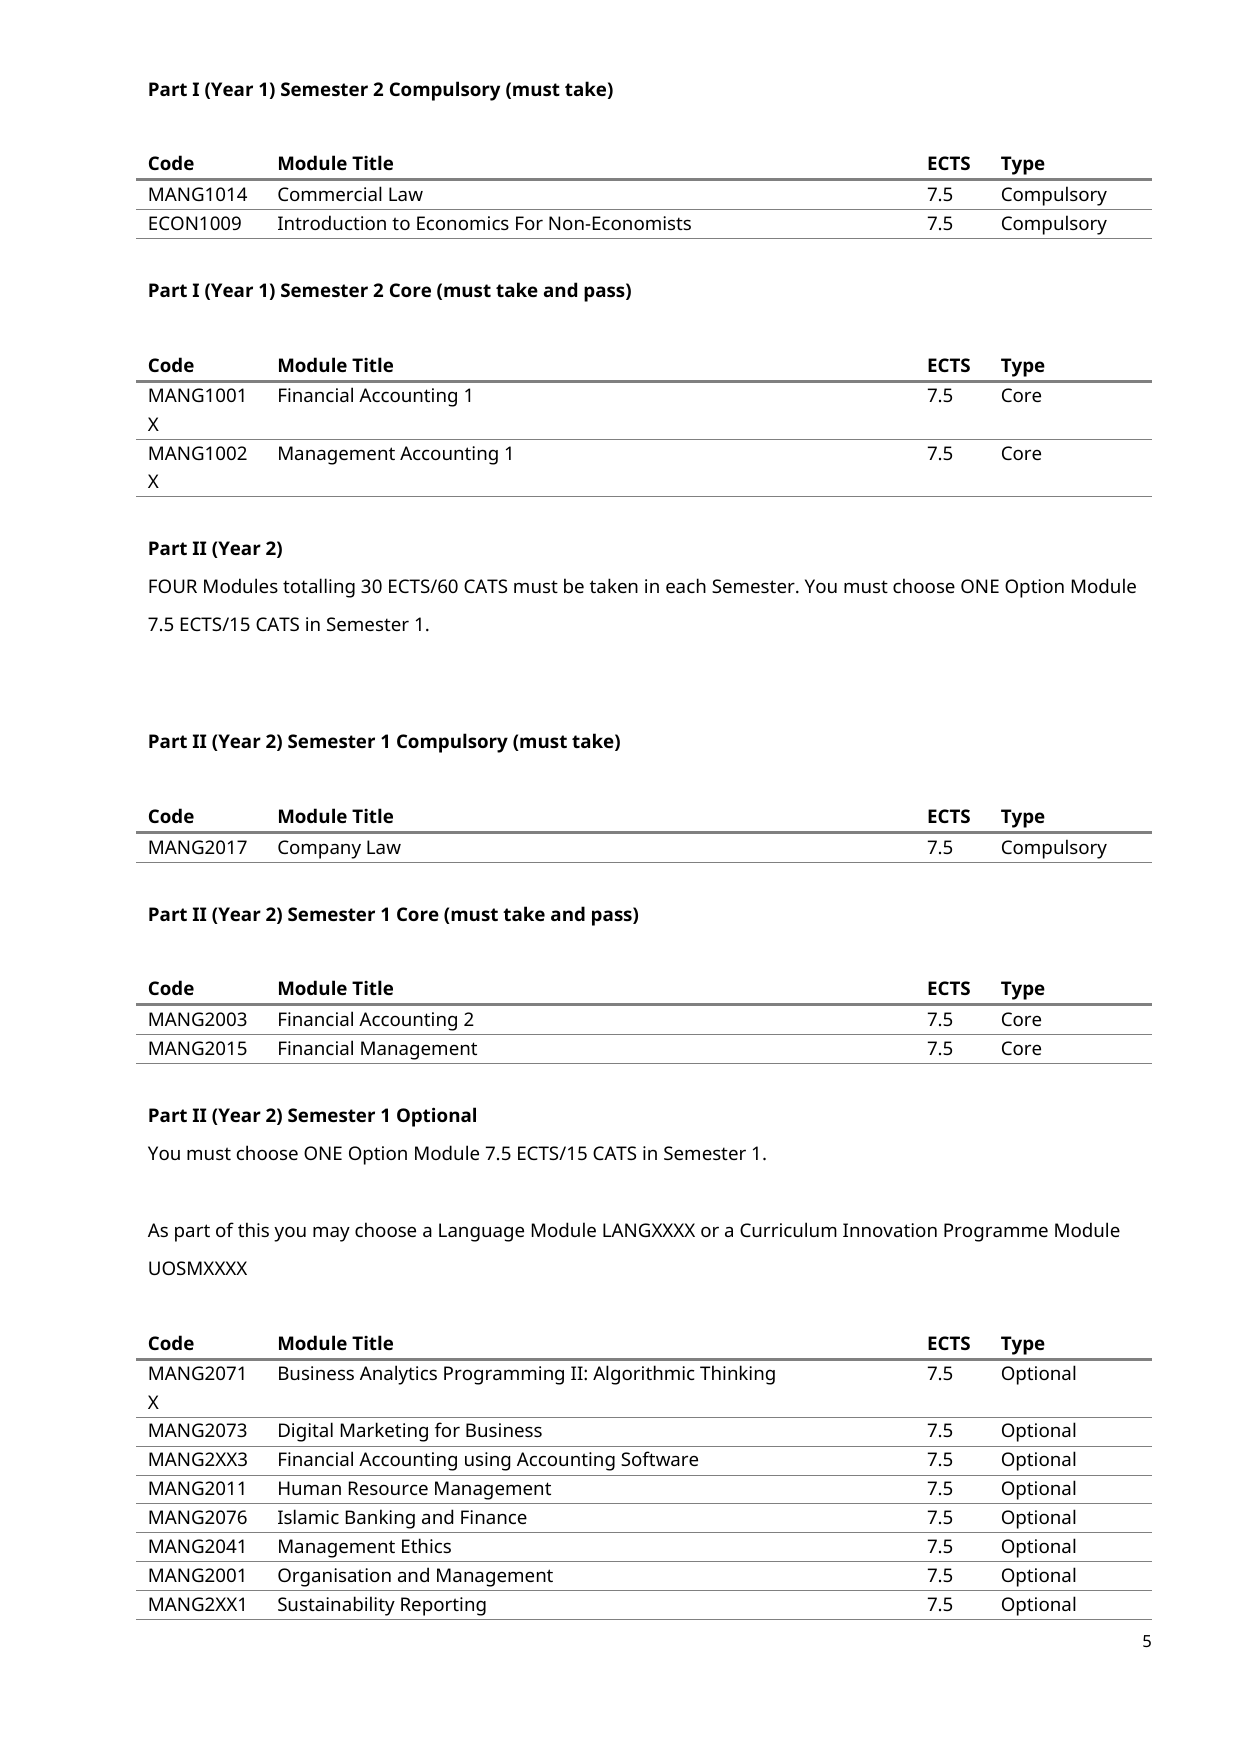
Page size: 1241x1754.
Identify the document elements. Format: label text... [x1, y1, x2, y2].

table_cell MANG2017 [136, 834, 266, 862]
table_cell Optional [989, 1361, 1152, 1417]
table_cell Financial Management [266, 1035, 916, 1063]
table_cell 7.5 [916, 181, 989, 209]
table_cell ECON1009 [136, 210, 266, 238]
table_cell Part I (Year 1) Semester 2 Compulsory (must take) [136, 75, 1152, 151]
table_cell Module Title [266, 803, 916, 831]
table_cell MANG1002X [136, 440, 266, 496]
table_cell 7.5 [916, 1591, 989, 1619]
table_cell Module Title [266, 352, 916, 380]
table_cell Company Law [266, 834, 916, 862]
table_cell 7.5 [916, 1447, 989, 1474]
table_cell Core [989, 1035, 1152, 1063]
table_cell MANG2011 [136, 1476, 266, 1503]
table_cell Type [989, 976, 1152, 1003]
table_cell Core [989, 440, 1152, 496]
table_cell 7.5 [916, 210, 989, 238]
table_cell Core [989, 383, 1152, 439]
table_cell Part II (Year 2) Semester 1 Compulsory (must take) [136, 690, 1152, 803]
table_cell MANG2076 [136, 1504, 266, 1532]
table_cell 7.5 [916, 1562, 989, 1590]
table_cell Compulsory [989, 834, 1152, 862]
table_cell MANG2015 [136, 1035, 266, 1063]
table_cell 7.5 [916, 834, 989, 862]
table_cell ECTS [916, 976, 989, 1003]
table_cell ECTS [916, 803, 989, 831]
table_cell MANG2XX1 [136, 1591, 266, 1619]
table_cell Part II (Year 2) Semester 1 Core (must take and pass) [136, 863, 1152, 976]
table_cell MANG2001 [136, 1562, 266, 1590]
table_cell MANG2003 [136, 1006, 266, 1034]
table_cell 7.5 [916, 383, 989, 439]
table_cell Optional [989, 1504, 1152, 1532]
table_cell Commercial Law [266, 181, 916, 209]
table_cell Type [989, 1330, 1152, 1358]
table_cell Financial Accounting 1 [266, 383, 916, 439]
table_cell Type [989, 803, 1152, 831]
table_cell MANG2XX3 [136, 1447, 266, 1474]
table_cell MANG1001X [136, 383, 266, 439]
table_cell MANG2041 [136, 1533, 266, 1561]
table_cell Code [136, 1330, 266, 1358]
table_cell 7.5 [916, 1533, 989, 1561]
table_cell Optional [989, 1418, 1152, 1446]
table_cell Human Resource Management [266, 1476, 916, 1503]
table_cell 7.5 [916, 1504, 989, 1532]
table_cell 7.5 [916, 1361, 989, 1417]
table_cell MANG2071X [136, 1361, 266, 1417]
table_cell Core [989, 1006, 1152, 1034]
table_cell Compulsory [989, 181, 1152, 209]
table_cell 7.5 [916, 1476, 989, 1503]
table_cell Optional [989, 1447, 1152, 1474]
table_cell Compulsory [989, 210, 1152, 238]
table_cell Code [136, 151, 266, 178]
table_cell MANG1014 [136, 181, 266, 209]
table_cell ECTS [916, 151, 989, 178]
table_cell Introduction to Economics For Non-Economists [266, 210, 916, 238]
table_cell Management Accounting 1 [266, 440, 916, 496]
table_cell Business Analytics Programming II: Algorithmic Thinking [266, 1361, 916, 1417]
table_cell ECTS [916, 1330, 989, 1358]
table_cell Optional [989, 1533, 1152, 1561]
table_cell Organisation and Management [266, 1562, 916, 1590]
table_cell Part II (Year 2) Semester 1 Optional You must choose ONE Option Module 7.5 ECTS/15 CATS in Semester 1. As part of this you may choose a Language Module LANGXXXX or a Curriculum Innovation Programme Module UOSMXXXX [136, 1064, 1152, 1330]
table_cell Module Title [266, 151, 916, 178]
table_cell Part II (Year 2) FOUR Modules totalling 30 ECTS/60 CATS must be taken in each Semester. You must choose ONE Option Module 7.5 ECTS/15 CATS in Semester 1. [136, 497, 1152, 690]
table_cell Module Title [266, 976, 916, 1003]
table_cell Code [136, 803, 266, 831]
table_cell Digital Marketing for Business [266, 1418, 916, 1446]
table_cell Code [136, 976, 266, 1003]
table_cell Islamic Banking and Finance [266, 1504, 916, 1532]
table_cell 7.5 [916, 1006, 989, 1034]
table_cell Optional [989, 1591, 1152, 1619]
table_cell Management Ethics [266, 1533, 916, 1561]
table_cell Financial Accounting using Accounting Software [266, 1447, 916, 1474]
table_cell Type [989, 151, 1152, 178]
table_cell ECTS [916, 352, 989, 380]
table_cell Module Title [266, 1330, 916, 1358]
table_cell 7.5 [916, 1418, 989, 1446]
table_cell Optional [989, 1562, 1152, 1590]
table_cell 7.5 [916, 1035, 989, 1063]
table_cell Financial Accounting 2 [266, 1006, 916, 1034]
table_cell MANG2073 [136, 1418, 266, 1446]
table_cell Type [989, 352, 1152, 380]
table_cell Optional [989, 1476, 1152, 1503]
table_cell Code [136, 352, 266, 380]
table_cell 7.5 [916, 440, 989, 496]
table_cell Sustainability Reporting [266, 1591, 916, 1619]
table_cell Part I (Year 1) Semester 2 Core (must take and pass) [136, 239, 1152, 352]
